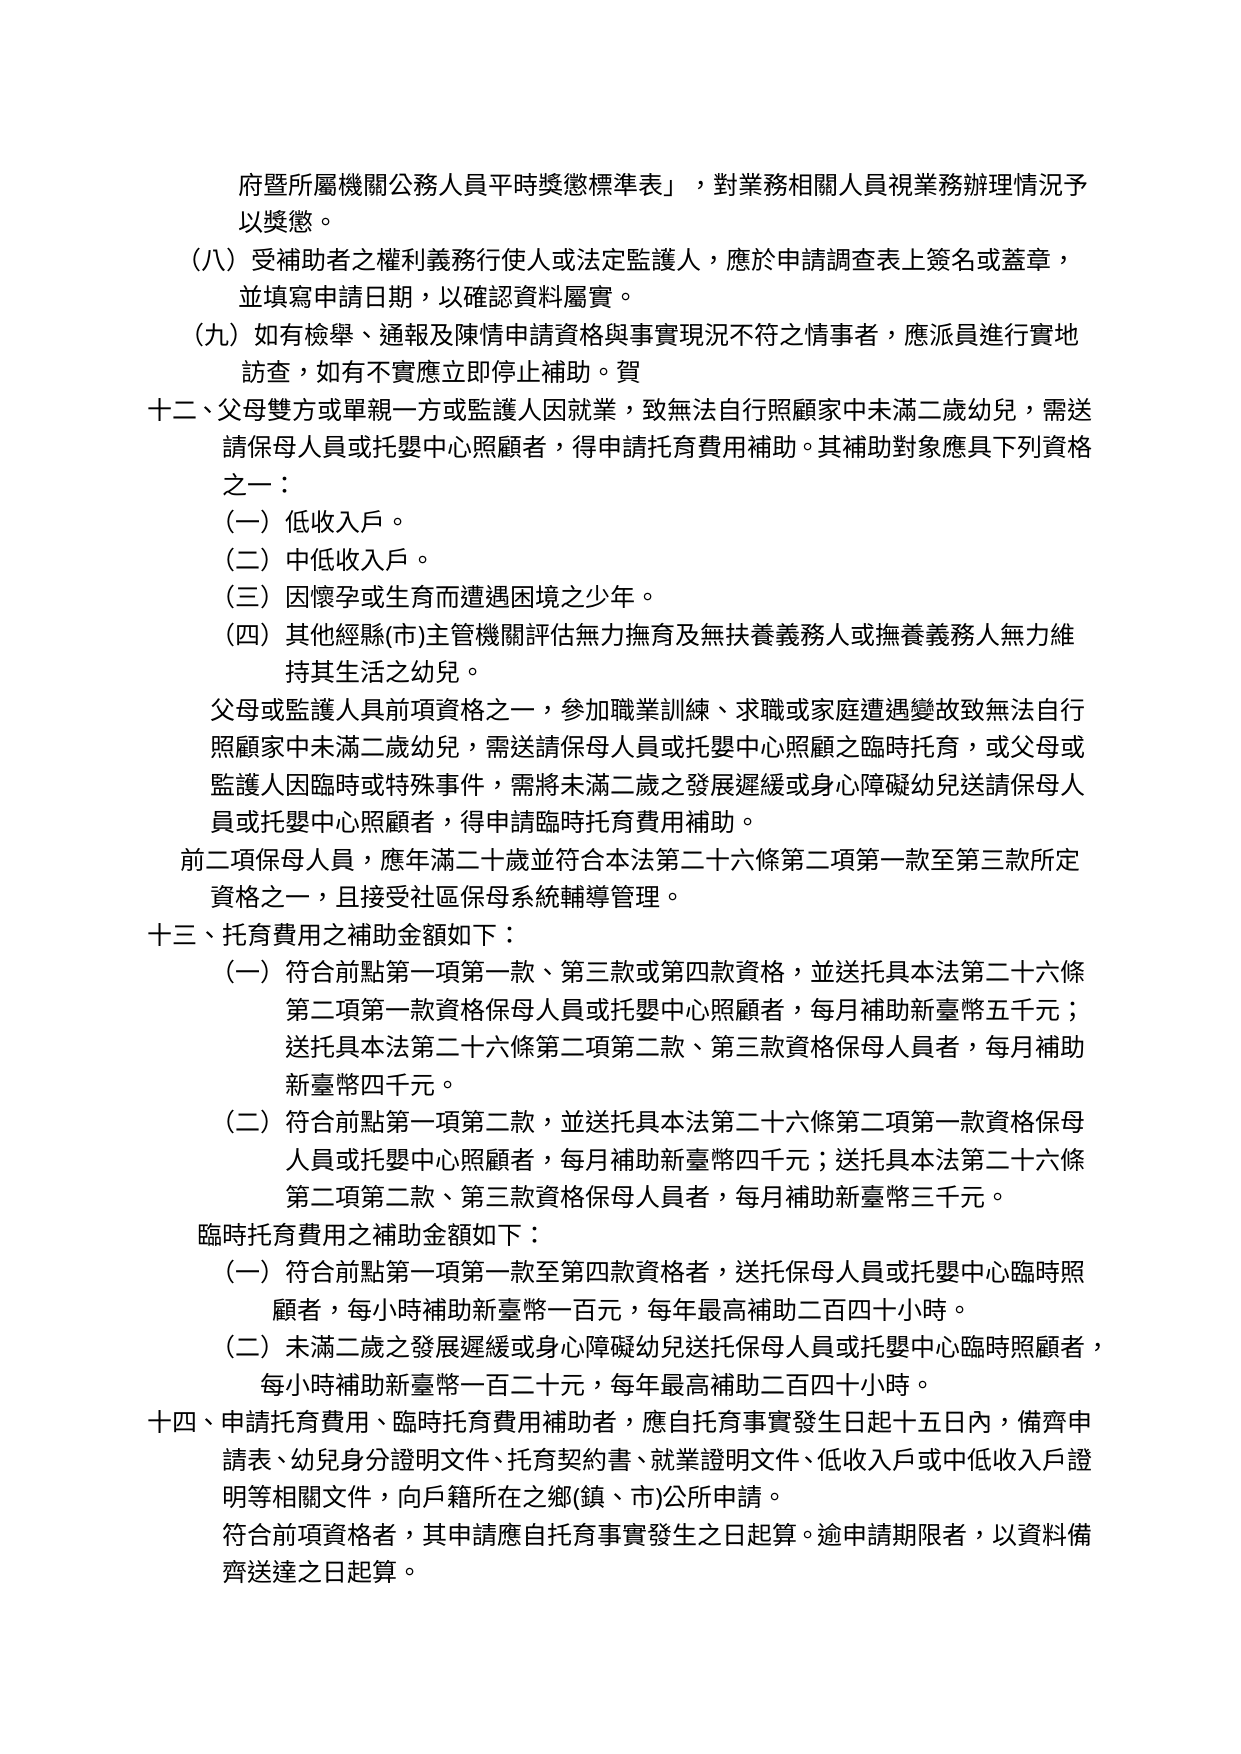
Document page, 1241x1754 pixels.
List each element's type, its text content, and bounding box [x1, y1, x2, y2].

text （二）符合前點第一項第二款，並送托具本法第二十六條第二項第一款資格保母人員或托嬰中心照顧者，每月補助新臺幣四千元；送托具本法第二十六條第二項第二款、第三款資格保母人員者，每月補助新臺幣三千元。 [210, 1102, 1092, 1214]
text （九）如有檢舉、通報及陳情申請資格與事實現況不符之情事者，應派員進行實地訪查，如有不實應立即停止補助。賀 [179, 314, 1092, 389]
text （二）中低收入戶。 [148, 539, 1092, 577]
text 府暨所屬機關公務人員平時獎懲標準表」，對業務相關人員視業務辦理情況予以獎懲。 [176, 164, 1092, 239]
text （四）其他經縣(市)主管機關評估無力撫育及無扶養義務人或撫養義務人無力維持其生活之幼兒。 [210, 614, 1092, 689]
text 前二項保母人員，應年滿二十歲並符合本法第二十六條第二項第一款至第三款所定資格之一，且接受社區保母系統輔導管理。 [148, 839, 1092, 914]
text （一）符合前點第一項第一款至第四款資格者，送托保母人員或托嬰中心臨時照顧者，每小時補助新臺幣一百元，每年最高補助二百四十小時。 [210, 1252, 1092, 1327]
text 十二、父母雙方或單親一方或監護人因就業，致無法自行照顧家中未滿二歲幼兒，需送請保母人員或托嬰中心照顧者，得申請托育費用補助。其補助對象應具下列資格之一： [148, 389, 1092, 502]
text （二）未滿二歲之發展遲緩或身心障礙幼兒送托保母人員或托嬰中心臨時照顧者，每小時補助新臺幣一百二十元，每年最高補助二百四十小時。 [210, 1327, 1092, 1402]
text 父母或監護人具前項資格之一，參加職業訓練、求職或家庭遭遇變故致無法自行照顧家中未滿二歲幼兒，需送請保母人員或托嬰中心照顧之臨時托育，或父母或監護人因臨時或特殊事件，需將未滿二歲之發展遲緩或身心障礙幼兒送請保母人員或托嬰中心照顧者，得申請臨時托育費用補助。 [210, 689, 1092, 839]
text （一）符合前點第一項第一款、第三款或第四款資格，並送托具本法第二十六條第二項第一款資格保母人員或托嬰中心照顧者，每月補助新臺幣五千元；送托具本法第二十六條第二項第二款、第三款資格保母人員者，每月補助新臺幣四千元。 [210, 952, 1092, 1102]
text 十四、申請托育費用、臨時托育費用補助者，應自托育事實發生日起十五日內，備齊申請表、幼兒身分證明文件、托育契約書、就業證明文件、低收入戶或中低收入戶證明等相關文件，向戶籍所在之鄉(鎮、市)公所申請。 [148, 1402, 1092, 1514]
text （三）因懷孕或生育而遭遇困境之少年。 [148, 577, 1092, 614]
text 臨時托育費用之補助金額如下： [148, 1214, 1092, 1252]
text （八）受補助者之權利義務行使人或法定監護人，應於申請調查表上簽名或蓋章，並填寫申請日期，以確認資料屬實。 [176, 239, 1092, 314]
text 符合前項資格者，其申請應自托育事實發生之日起算。逾申請期限者，以資料備齊送達之日起算。 [223, 1514, 1092, 1589]
text 十三、托育費用之補助金額如下： [148, 914, 1092, 952]
text （一）低收入戶。 [148, 502, 1092, 539]
